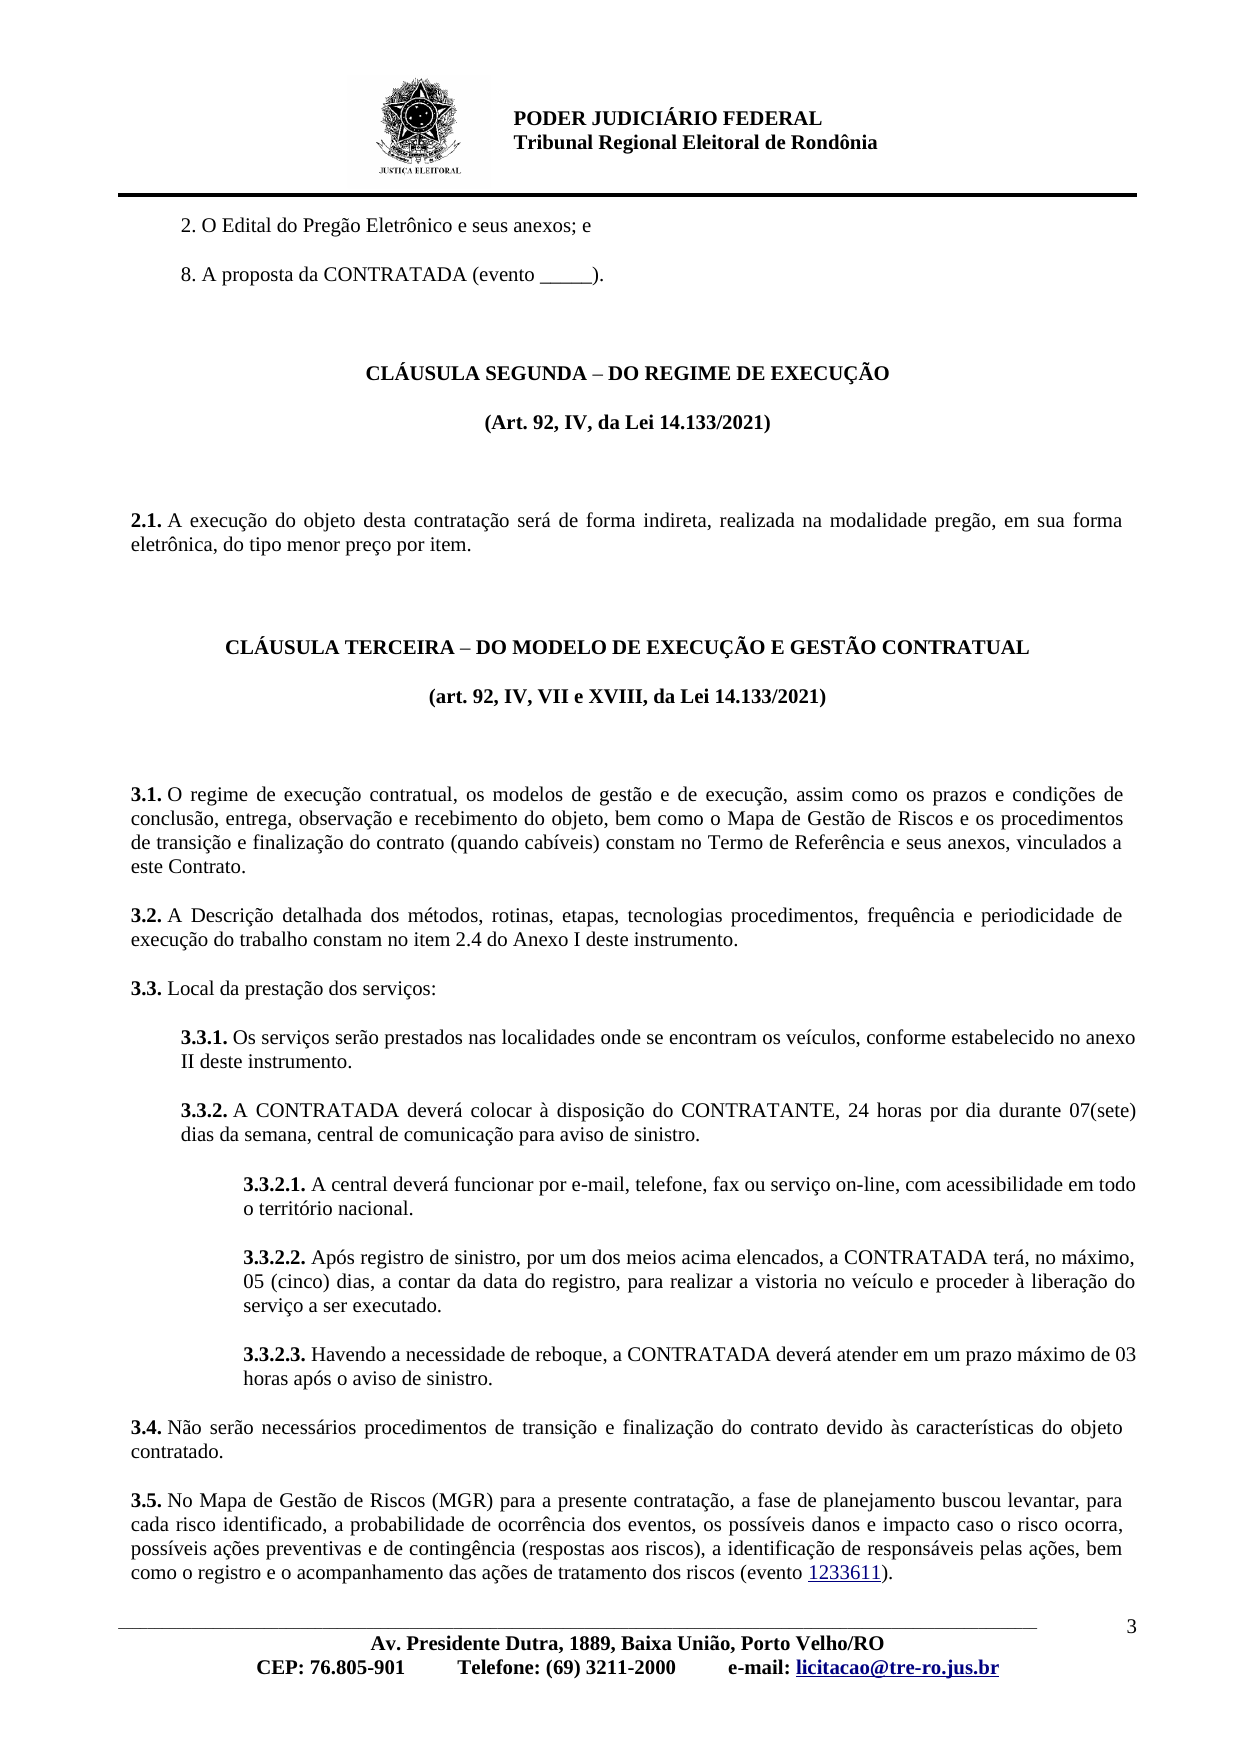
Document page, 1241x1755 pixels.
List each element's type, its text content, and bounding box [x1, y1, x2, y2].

text 2.1. A execução do objeto desta contratação será de forma indireta, realizada na modalidade pregão, em sua forma eletrônica, do tipo menor preço por item. [131, 508, 1124, 556]
text 3.3.2.2. Após registro de sinistro, por um dos meios acima elencados, a CONTRATADA terá, no máximo, 05 (cinco) dias, a contar da data do registro, para realizar a vistoria no veículo e proceder à liberação do serviço a ser executado. [243, 1244, 1137, 1317]
text CLÁUSULA SEGUNDA – DO REGIME DE EXECUÇÃO [131, 361, 1124, 384]
text 3.2. A Descrição detalhada dos métodos, rotinas, etapas, tecnologias procedimentos, frequência e periodicidade de execução do trabalho constam no item 2.4 do Anexo I deste instrumento. [131, 903, 1124, 951]
text 3.3.1. Os serviços serão prestados nas localidades onde se encontram os veículos, conforme estabelecido no anexo II deste instrumento. [181, 1025, 1137, 1073]
text CLÁUSULA TERCEIRA – DO MODELO DE EXECUÇÃO E GESTÃO CONTRATUAL [131, 634, 1124, 659]
text 3.3.2.1. A central deverá funcionar por e-mail, telefone, fax ou serviço on-line, com acessibilidade em todo o território nacional. [243, 1171, 1137, 1219]
text (art. 92, IV, VII e XVIII, da Lei 14.133/2021) [131, 684, 1124, 708]
text 2. O Edital do Pregão Eletrônico e seus anexos; e [181, 213, 1124, 237]
text 3.1. O regime de execução contratual, os modelos de gestão e de execução, assim como os prazos e condições de conclusão, entrega, observação e recebimento do objeto, bem como o Mapa de Gestão de Riscos e os procedimentos de transição e finalização do contrato (quando cabíveis) constam no Termo de Referência e seus anexos, vinculados a este Contrato. [131, 782, 1124, 878]
text 3.5. No Mapa de Gestão de Riscos (MGR) para a presente contratação, a fase de planejamento buscou levantar, para cada risco identificado, a probabilidade de ocorrência dos eventos, os possíveis danos e impacto caso o risco ocorra, possíveis ações preventivas e de contingência (respostas aos riscos), a identificação de responsáveis pelas ações, bem como o registro e o acompanhamento das ações de tratamento dos riscos (evento 1233611). [131, 1488, 1124, 1584]
text 8. A proposta da CONTRATADA (evento _____). [181, 262, 1124, 286]
text 3.3. Local da prestação dos serviços: [131, 976, 1124, 1000]
text (Art. 92, IV, da Lei 14.133/2021) [131, 409, 1124, 434]
text 3.3.2.3. Havendo a necessidade de reboque, a CONTRATADA deverá atender em um prazo máximo de 03 horas após o aviso de sinistro. [243, 1342, 1137, 1390]
text 3.3.2. A CONTRATADA deverá colocar à disposição do CONTRATANTE, 24 horas por dia durante 07(sete) dias da semana, central de comunicação para aviso de sinistro. [181, 1098, 1137, 1146]
text 3.4. Não serão necessários procedimentos de transição e finalização do contrato devido às características do objeto contratado. [131, 1415, 1124, 1463]
